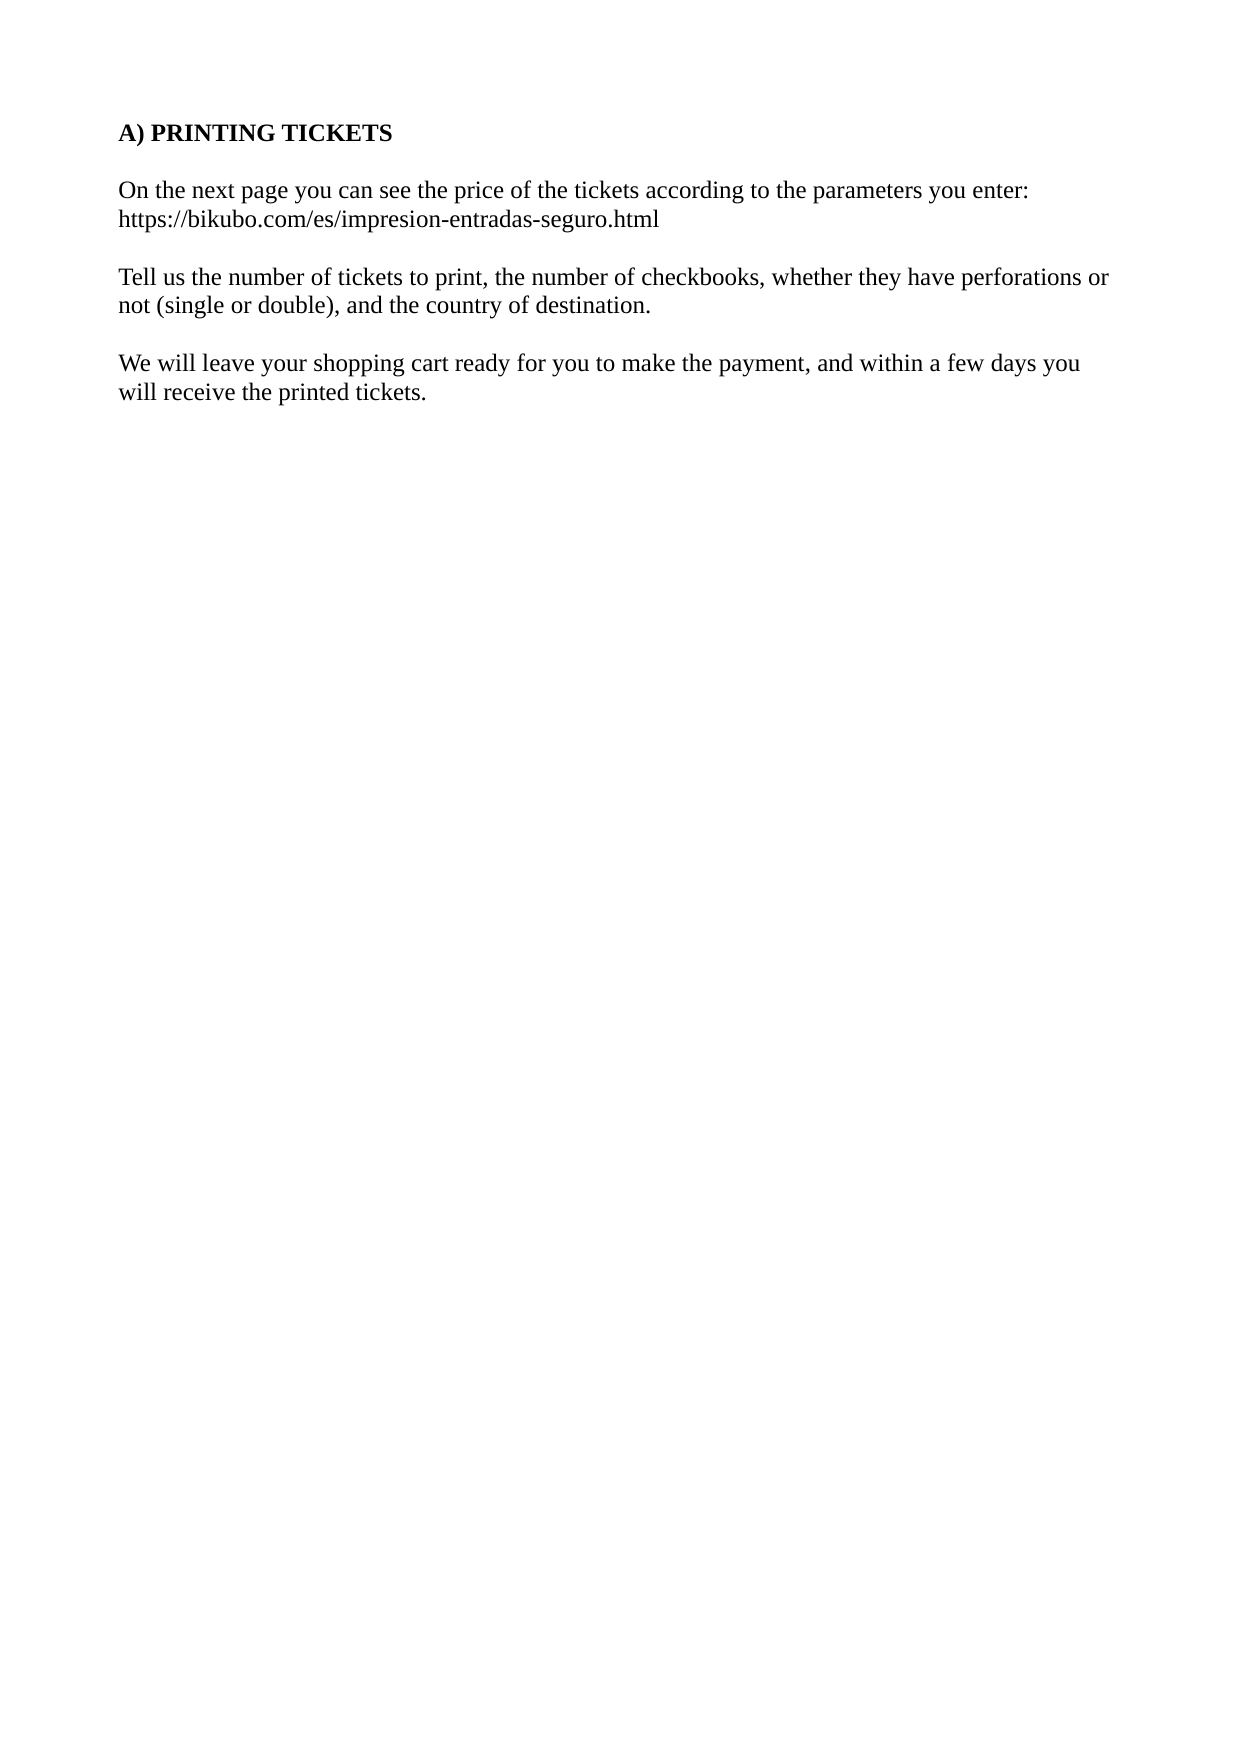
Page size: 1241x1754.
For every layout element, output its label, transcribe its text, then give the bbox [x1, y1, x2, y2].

text Tell us the number of tickets to print, the number of checkbooks, whether they have perforations or not (single or double), and the country of destination. [118, 262, 1122, 319]
text On the next page you can see the price of the tickets according to the parameters you enter: https://bikubo.com/es/impresion-entradas-seguro.html [118, 176, 1122, 233]
text A) PRINTING TICKETS [118, 118, 1122, 147]
text We will leave your shopping cart ready for you to make the payment, and within a few days you will receive the printed tickets. [118, 348, 1122, 406]
